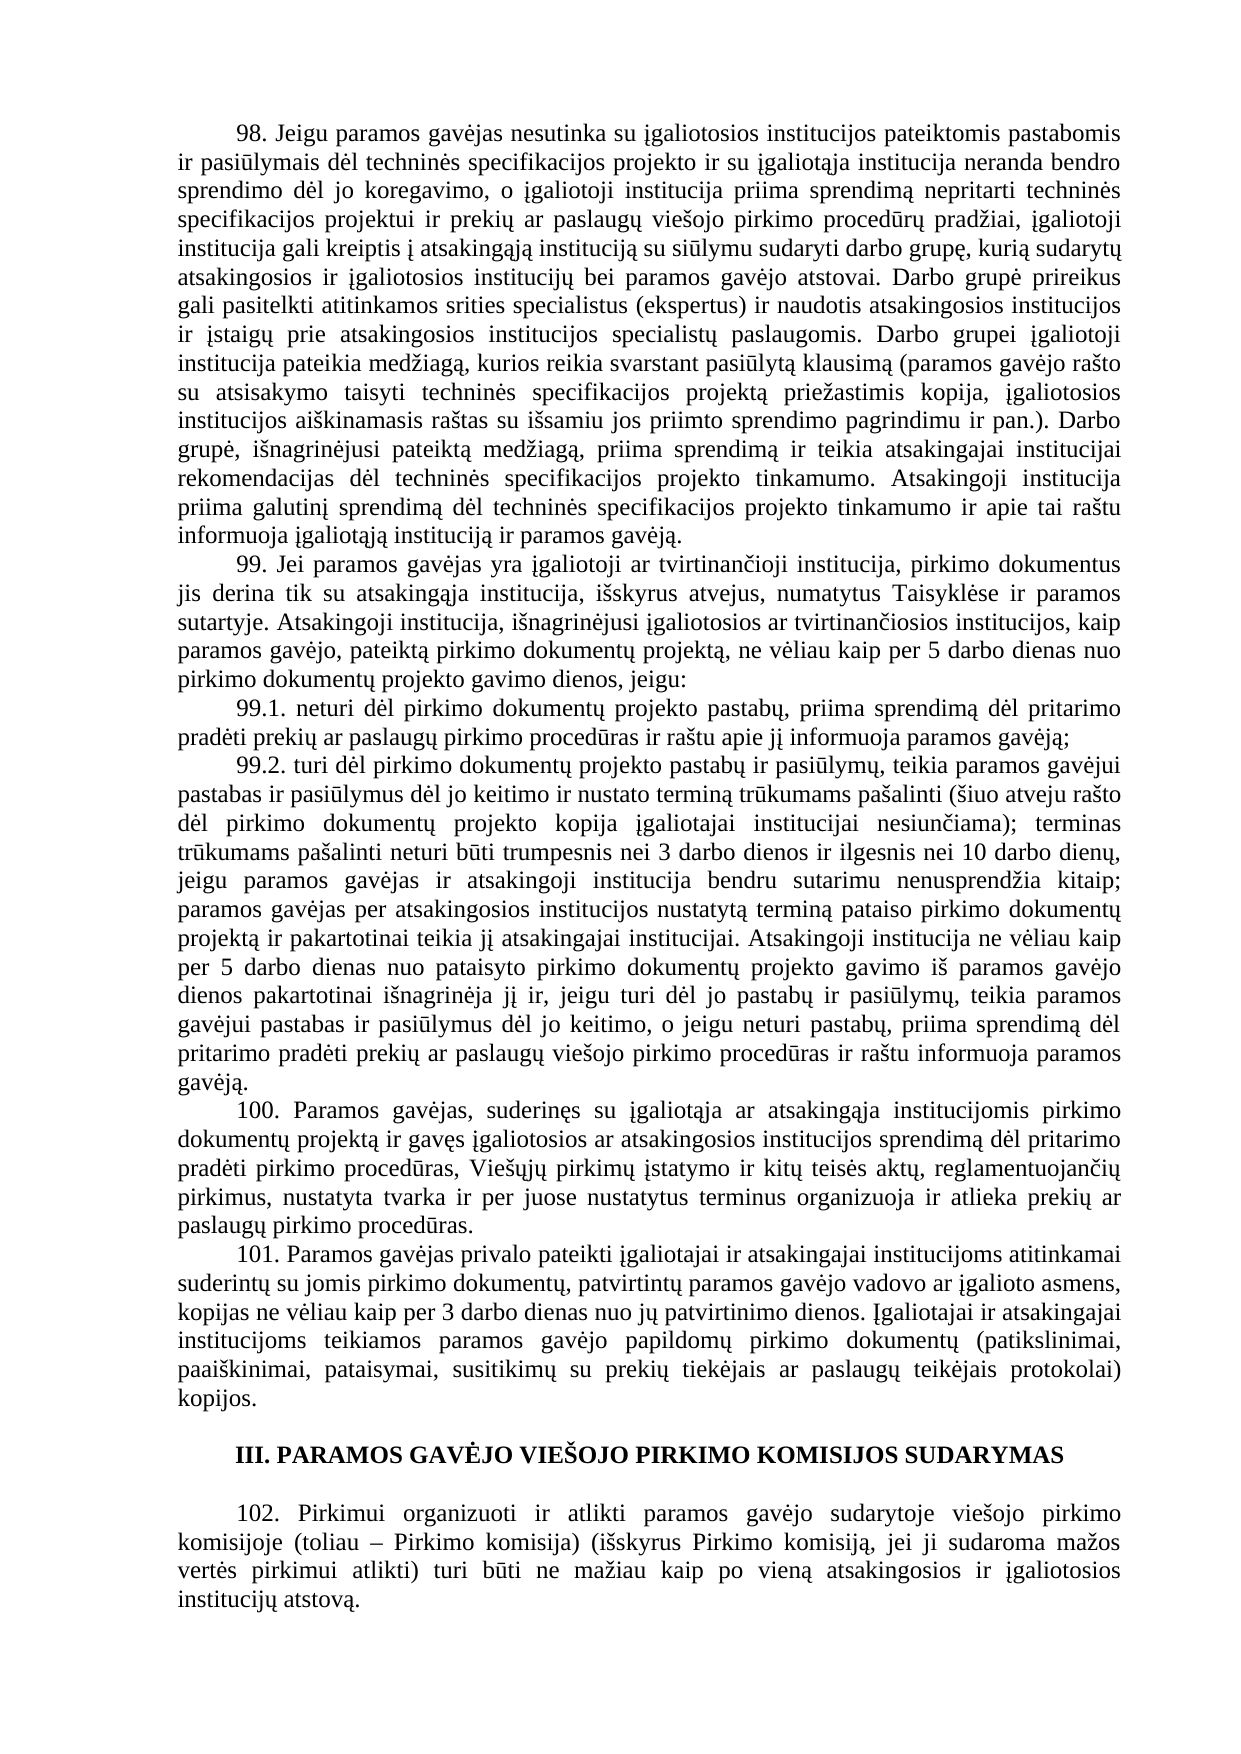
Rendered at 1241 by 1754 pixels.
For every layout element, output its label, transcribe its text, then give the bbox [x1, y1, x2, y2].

text 98. Jeigu paramos gavėjas nesutinka su įgaliotosios institucijos pateiktomis pastabomis ir pasiūlymais dėl techninės specifikacijos projekto ir su įgaliotąja institucija neranda bendro sprendimo dėl jo koregavimo, o įgaliotoji institucija priima sprendimą nepritarti techninės specifikacijos projektui ir prekių ar paslaugų viešojo pirkimo procedūrų pradžiai, įgaliotoji institucija gali kreiptis į atsakingąją instituciją su siūlymu sudaryti darbo grupę, kurią sudarytų atsakingosios ir įgaliotosios institucijų bei paramos gavėjo atstovai. Darbo grupė prireikus gali pasitelkti atitinkamos srities specialistus (ekspertus) ir naudotis atsakingosios institucijos ir įstaigų prie atsakingosios institucijos specialistų paslaugomis. Darbo grupei įgaliotoji institucija pateikia medžiagą, kurios reikia svarstant pasiūlytą klausimą (paramos gavėjo rašto su atsisakymo taisyti techninės specifikacijos projektą priežastimis kopija, įgaliotosios institucijos aiškinamasis raštas su išsamiu jos priimto sprendimo pagrindimu ir pan.). Darbo grupė, išnagrinėjusi pateiktą medžiagą, priima sprendimą ir teikia atsakingajai institucijai rekomendacijas dėl techninės specifikacijos projekto tinkamumo. Atsakingoji institucija priima galutinį sprendimą dėl techninės specifikacijos projekto tinkamumo ir apie tai raštu informuoja įgaliotąją instituciją ir paramos gavėją. [177, 118, 1122, 549]
text 99.1. neturi dėl pirkimo dokumentų projekto pastabų, priima sprendimą dėl pritarimo pradėti prekių ar paslaugų pirkimo procedūras ir raštu apie jį informuoja paramos gavėją; [177, 693, 1122, 751]
text 99.2. turi dėl pirkimo dokumentų projekto pastabų ir pasiūlymų, teikia paramos gavėjui pastabas ir pasiūlymus dėl jo keitimo ir nustato terminą trūkumams pašalinti (šiuo atveju rašto dėl pirkimo dokumentų projekto kopija įgaliotajai institucijai nesiunčiama); terminas trūkumams pašalinti neturi būti trumpesnis nei 3 darbo dienos ir ilgesnis nei 10 darbo dienų, jeigu paramos gavėjas ir atsakingoji institucija bendru sutarimu nenusprendžia kitaip; paramos gavėjas per atsakingosios institucijos nustatytą terminą pataiso pirkimo dokumentų projektą ir pakartotinai teikia jį atsakingajai institucijai. Atsakingoji institucija ne vėliau kaip per 5 darbo dienas nuo pataisyto pirkimo dokumentų projekto gavimo iš paramos gavėjo dienos pakartotinai išnagrinėja jį ir, jeigu turi dėl jo pastabų ir pasiūlymų, teikia paramos gavėjui pastabas ir pasiūlymus dėl jo keitimo, o jeigu neturi pastabų, priima sprendimą dėl pritarimo pradėti prekių ar paslaugų viešojo pirkimo procedūras ir raštu informuoja paramos gavėją. [177, 751, 1122, 1096]
text 99. Jei paramos gavėjas yra įgaliotoji ar tvirtinančioji institucija, pirkimo dokumentus jis derina tik su atsakingąja institucija, išskyrus atvejus, numatytus Taisyklėse ir paramos sutartyje. Atsakingoji institucija, išnagrinėjusi įgaliotosios ar tvirtinančiosios institucijos, kaip paramos gavėjo, pateiktą pirkimo dokumentų projektą, ne vėliau kaip per 5 darbo dienas nuo pirkimo dokumentų projekto gavimo dienos, jeigu: [177, 549, 1122, 693]
text 102. Pirkimui organizuoti ir atlikti paramos gavėjo sudarytoje viešojo pirkimo komisijoje (toliau – Pirkimo komisija) (išskyrus Pirkimo komisiją, jei ji sudaroma mažos vertės pirkimui atlikti) turi būti ne mažiau kaip po vieną atsakingosios ir įgaliotosios institucijų atstovą. [177, 1498, 1122, 1613]
text III. PARAMOS GAVĖJO VIEŠOJO PIRKIMO KOMISIJOS SUDARYMAS [177, 1441, 1122, 1469]
text 101. Paramos gavėjas privalo pateikti įgaliotajai ir atsakingajai institucijoms atitinkamai suderintų su jomis pirkimo dokumentų, patvirtintų paramos gavėjo vadovo ar įgalioto asmens, kopijas ne vėliau kaip per 3 darbo dienas nuo jų patvirtinimo dienos. Įgaliotajai ir atsakingajai institucijoms teikiamos paramos gavėjo papildomų pirkimo dokumentų (patikslinimai, paaiškinimai, pataisymai, susitikimų su prekių tiekėjais ar paslaugų teikėjais protokolai) kopijos. [177, 1239, 1122, 1412]
text 100. Paramos gavėjas, suderinęs su įgaliotąja ar atsakingąja institucijomis pirkimo dokumentų projektą ir gavęs įgaliotosios ar atsakingosios institucijos sprendimą dėl pritarimo pradėti pirkimo procedūras, Viešųjų pirkimų įstatymo ir kitų teisės aktų, reglamentuojančių pirkimus, nustatyta tvarka ir per juose nustatytus terminus organizuoja ir atlieka prekių ar paslaugų pirkimo procedūras. [177, 1096, 1122, 1239]
